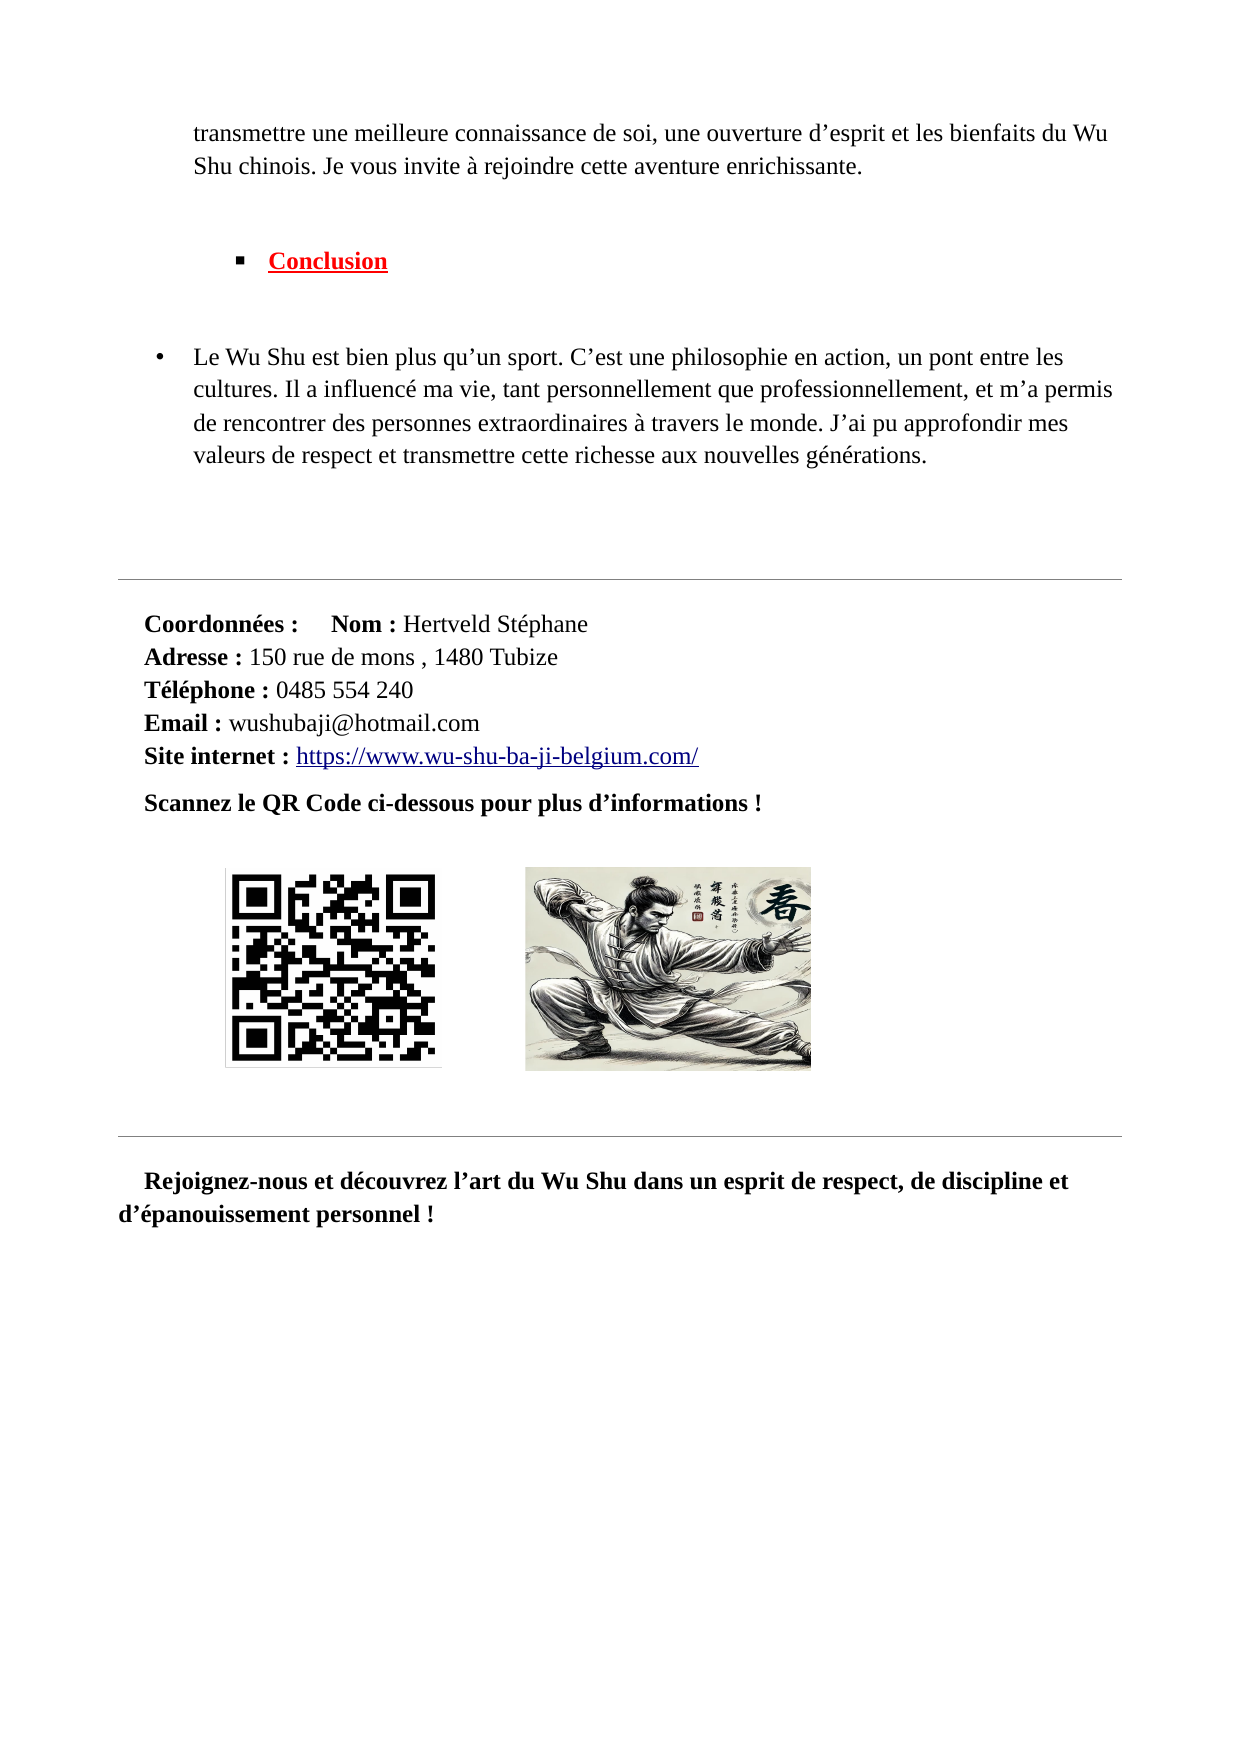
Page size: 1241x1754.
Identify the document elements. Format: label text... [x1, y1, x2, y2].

text 📌 Scannez le QR Code ci-dessous pour plus d’informations ! [118, 788, 1122, 817]
list Conclusion [231, 246, 1122, 275]
text 📍 Coordonnées : 📌 Nom : Hertveld Stéphane 📌 Adresse : 150 rue de mons , 1480 Tubize 📌 Téléphone : 0485 554 240 📌 Email : wushubaji@hotmail.com 📌 Site internet : https://www.wu-shu-ba-ji-belgium.com/ [118, 609, 1122, 770]
picture [223, 866, 444, 1069]
list transmettre une meilleure connaissance de soi, une ouverture d’esprit et les bienfaits du Wu Shu chinois. Je vous invite à rejoindre cette aventure enrichissante. [156, 118, 1122, 180]
text ✨ Rejoignez-nous et découvrez l’art du Wu Shu dans un esprit de respect, de discipline et d’épanouissement personnel ! ✨ [118, 1166, 1122, 1228]
list Le Wu Shu est bien plus qu’un sport. C’est une philosophie en action, un pont entre les cultures. Il a influencé ma vie, tant personnellement que professionnellement, et m’a permis de rencontrer des personnes extraordinaires à travers le monde. J’ai pu approfondir mes valeurs de respect et transmettre cette richesse aux nouvelles générations. [156, 342, 1122, 469]
picture [525, 867, 811, 1071]
